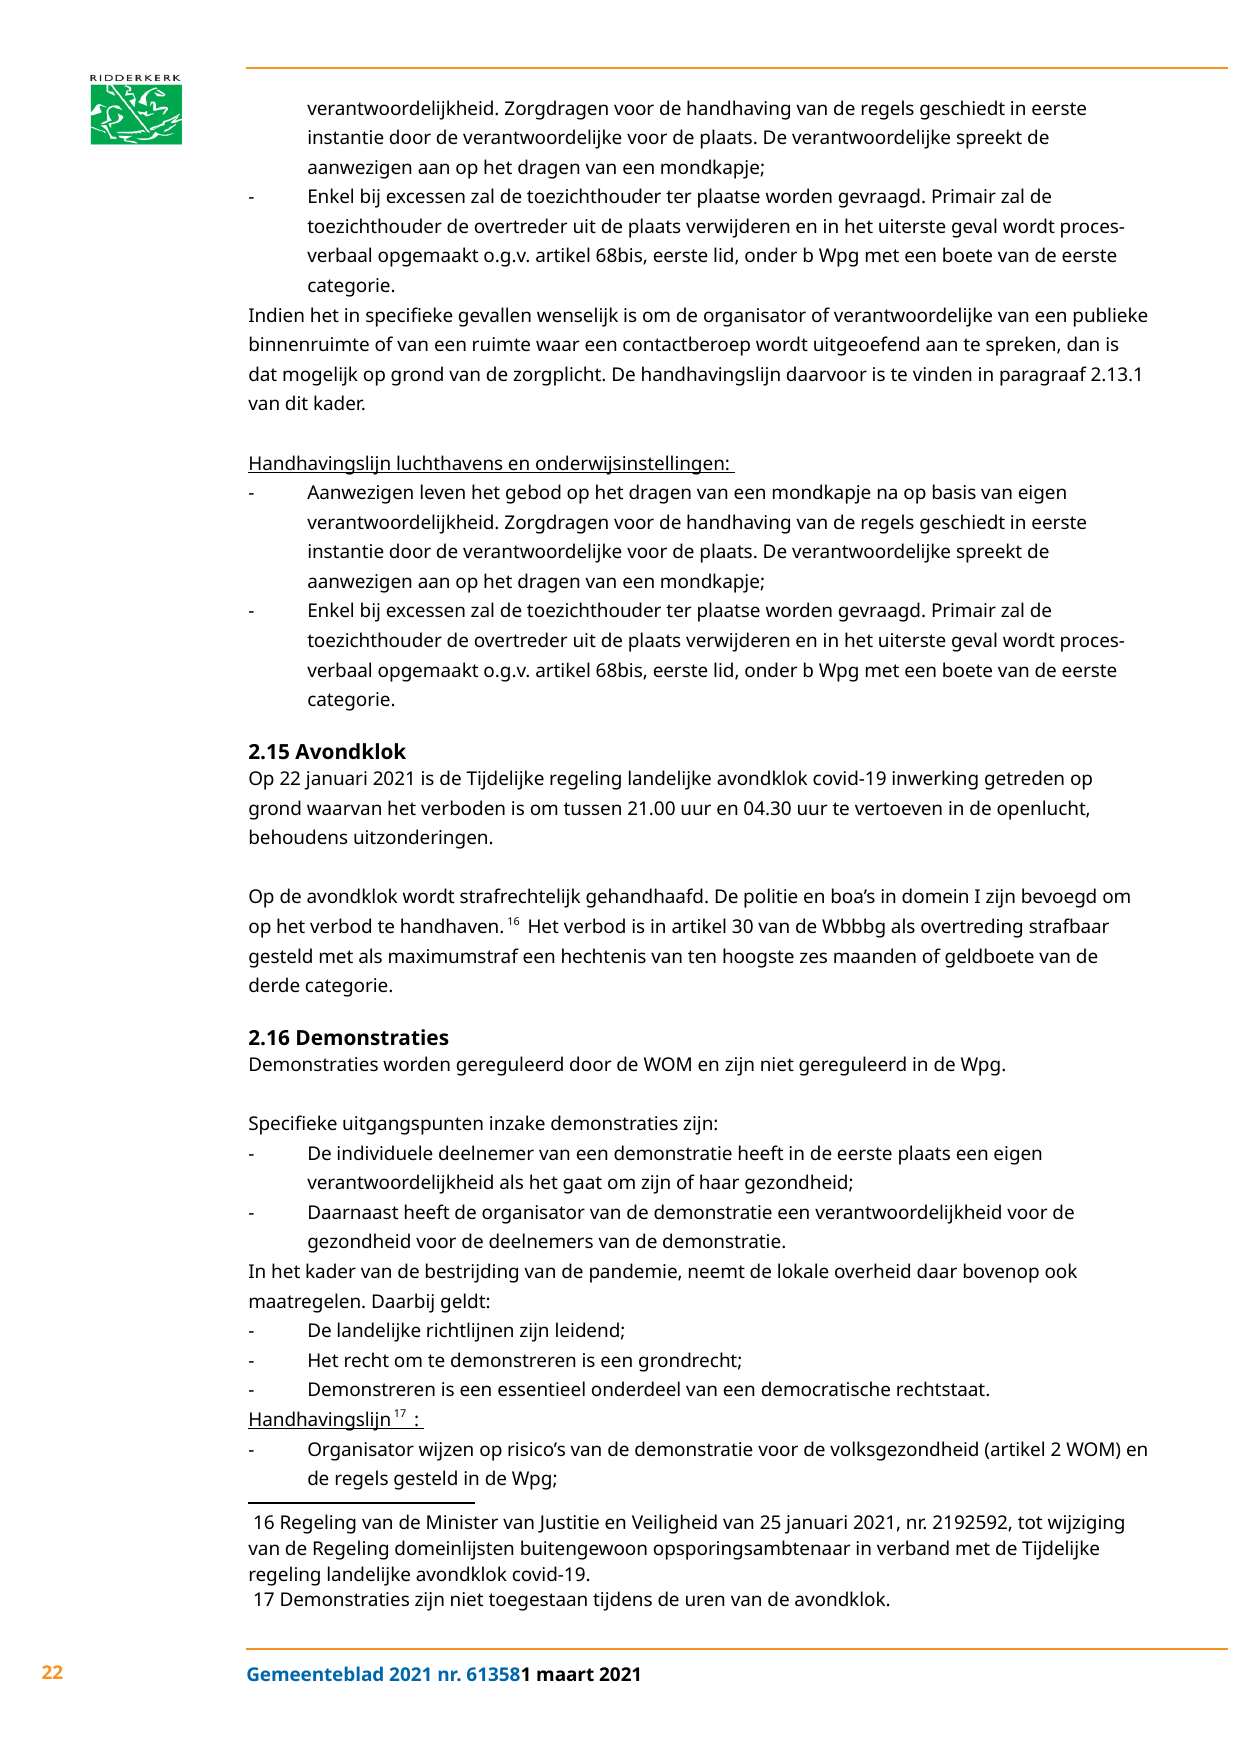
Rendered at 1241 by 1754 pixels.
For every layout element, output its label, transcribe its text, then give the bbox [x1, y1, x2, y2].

list verantwoordelijkheid. Zorgdragen voor de handhaving van de regels geschiedt in eerste instantie door de verantwoordelijke voor de plaats. De verantwoordelijke spreekt de aanwezigen aan op het dragen van een mondkapje; [248, 95, 1152, 180]
text 2.15 Avondklok [248, 737, 1152, 765]
list Organisator wijzen op risico’s van de demonstratie voor de volksgezondheid (artikel 2 WOM) en de regels gesteld in de Wpg; [248, 1436, 1152, 1491]
text 2.16 Demonstraties [248, 1023, 1152, 1051]
list Enkel bij excessen zal de toezichthouder ter plaatse worden gevraagd. Primair zal de toezichthouder de overtreder uit de plaats verwijderen en in het uiterste geval wordt proces-verbaal opgemaakt o.g.v. artikel 68bis, eerste lid, onder b Wpg met een boete van de eerste categorie. [248, 183, 1152, 298]
text Specifieke uitgangspunten inzake demonstraties zijn: [248, 1110, 1152, 1136]
text Op 22 januari 2021 is de Tijdelijke regeling landelijke avondklok covid-19 inwerking getreden op grond waarvan het verboden is om tussen 21.00 uur en 04.30 uur te vertoeven in de openlucht, behoudens uitzonderingen. [248, 765, 1152, 850]
list Enkel bij excessen zal de toezichthouder ter plaatse worden gevraagd. Primair zal de toezichthouder de overtreder uit de plaats verwijderen en in het uiterste geval wordt proces-verbaal opgemaakt o.g.v. artikel 68bis, eerste lid, onder b Wpg met een boete van de eerste categorie. [248, 598, 1152, 712]
list De landelijke richtlijnen zijn leidend; [248, 1317, 1152, 1343]
text Op de avondklok wordt strafrechtelijk gehandhaafd. De politie en boa’s in domein I zijn bevoegd om op het verbod te handhaven. Het verbod is in artikel 30 van de Wbbbg als overtreding strafbaar gesteld met als maximumstraf een hechtenis van ten hoogste zes maanden of geldboete van de derde categorie. [248, 884, 1152, 998]
text Handhavingslijn : [248, 1406, 1152, 1432]
text Demonstraties worden gereguleerd door de WOM en zijn niet gereguleerd in de Wpg. [248, 1051, 1152, 1077]
text Indien het in specifieke gevallen wenselijk is om de organisator of verantwoordelijke van een publieke binnenruimte of van een ruimte waar een contactberoep wordt uitgeoefend aan te spreken, dan is dat mogelijk op grond van de zorgplicht. De handhavingslijn daarvoor is te vinden in paragraaf 2.13.1 van dit kader. [248, 302, 1152, 416]
list Daarnaast heeft de organisator van de demonstratie een verantwoordelijkheid voor de gezondheid voor de deelnemers van de demonstratie. [248, 1199, 1152, 1254]
picture [41, 47, 231, 172]
list De individuele deelnemer van een demonstratie heeft in de eerste plaats een eigen verantwoordelijkheid als het gaat om zijn of haar gezondheid; [248, 1140, 1152, 1195]
list Het recht om te demonstreren is een grondrecht; [248, 1347, 1152, 1373]
text Demonstraties zijn niet toegestaan tijdens de uren van de avondklok. [248, 1586, 1152, 1612]
text In het kader van de bestrijding van de pandemie, neemt de lokale overheid daar bovenop ook maatregelen. Daarbij geldt: [248, 1258, 1152, 1314]
list Demonstreren is een essentieel onderdeel van een democratische rechtstaat. [248, 1377, 1152, 1402]
list Aanwezigen leven het gebod op het dragen van een mondkapje na op basis van eigen verantwoordelijkheid. Zorgdragen voor de handhaving van de regels geschiedt in eerste instantie door de verantwoordelijke voor de plaats. De verantwoordelijke spreekt de aanwezigen aan op het dragen van een mondkapje; [248, 479, 1152, 594]
text Handhavingslijn luchthavens en onderwijsinstellingen: [248, 450, 1152, 476]
text Regeling van de Minister van Justitie en Veiligheid van 25 januari 2021, nr. 2192592, tot wijziging van de Regeling domeinlijsten buitengewoon opsporingsambtenaar in verband met de Tijdelijke regeling landelijke avondklok covid-19. [248, 1509, 1152, 1586]
